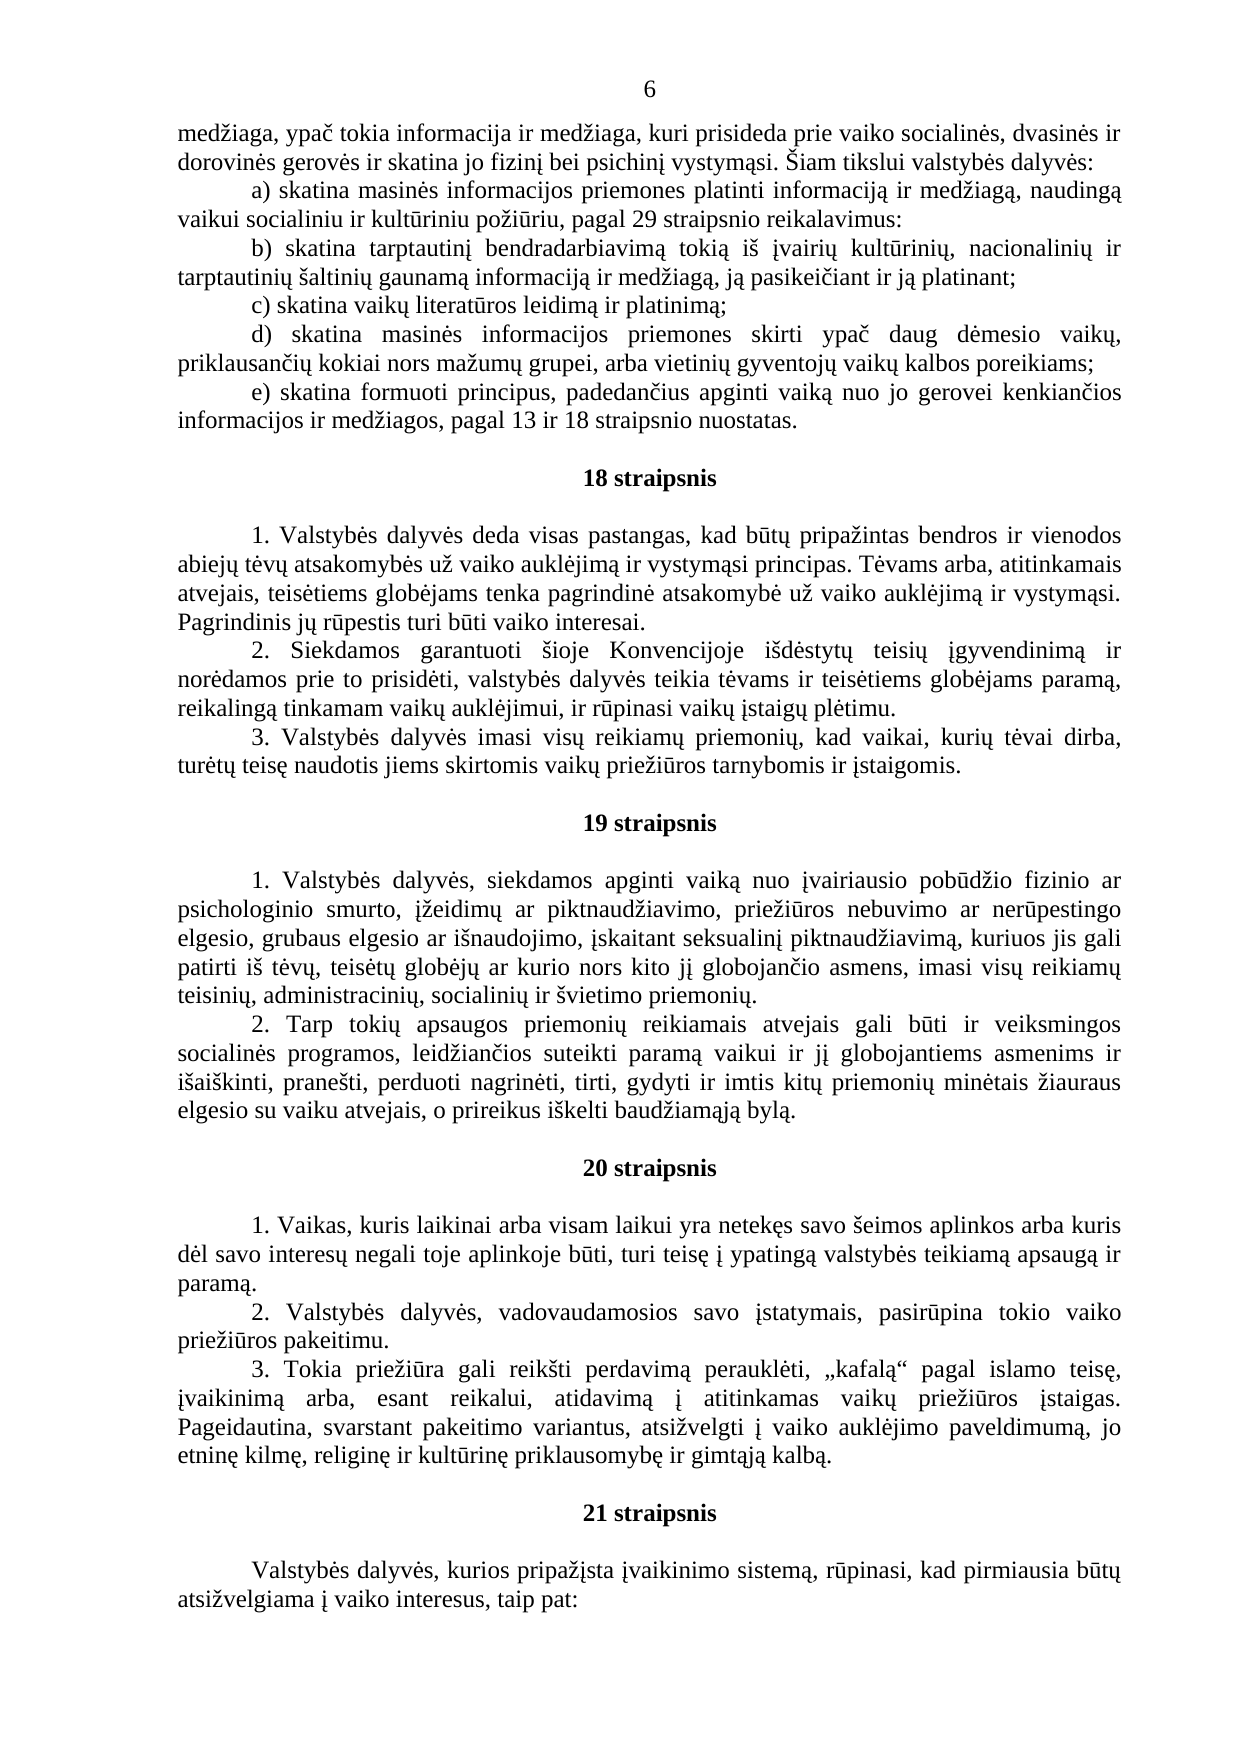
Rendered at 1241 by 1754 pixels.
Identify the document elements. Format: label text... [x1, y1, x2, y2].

text 1. Valstybės dalyvės deda visas pastangas, kad būtų pripažintas bendros ir vienodos abiejų tėvų atsakomybės už vaiko auklėjimą ir vystymąsi principas. Tėvams arba, atitinkamais atvejais, teisėtiems globėjams tenka pagrindinė atsakomybė už vaiko auklėjimą ir vystymąsi. Pagrindinis jų rūpestis turi būti vaiko interesai. [177, 521, 1122, 636]
text 1. Valstybės dalyvės, siekdamos apginti vaiką nuo įvairiausio pobūdžio fizinio ar psichologinio smurto, įžeidimų ar piktnaudžiavimo, priežiūros nebuvimo ar nerūpestingo elgesio, grubaus elgesio ar išnaudojimo, įskaitant seksualinį piktnaudžiavimą, kuriuos jis gali patirti iš tėvų, teisėtų globėjų ar kurio nors kito jį globojančio asmens, imasi visų reikiamų teisinių, administracinių, socialinių ir švietimo priemonių. [177, 866, 1122, 1009]
text 19 straipsnis [177, 808, 1122, 837]
text 2. Siekdamos garantuoti šioje Konvencijoje išdėstytų teisių įgyvendinimą ir norėdamos prie to prisidėti, valstybės dalyvės teikia tėvams ir teisėtiems globėjams paramą, reikalingą tinkamam vaikų auklėjimui, ir rūpinasi vaikų įstaigų plėtimu. [177, 636, 1122, 722]
text 3. Valstybės dalyvės imasi visų reikiamų priemonių, kad vaikai, kurių tėvai dirba, turėtų teisę naudotis jiems skirtomis vaikų priežiūros tarnybomis ir įstaigomis. [177, 722, 1122, 779]
text 2. Valstybės dalyvės, vadovaudamosios savo įstatymais, pasirūpina tokio vaiko priežiūros pakeitimu. [177, 1297, 1122, 1354]
text 18 straipsnis [177, 463, 1122, 492]
text Valstybės dalyvės, kurios pripažįsta įvaikinimo sistemą, rūpinasi, kad pirmiausia būtų atsižvelgiama į vaiko interesus, taip pat: [177, 1556, 1122, 1613]
text 21 straipsnis [177, 1498, 1122, 1527]
text e) skatina formuoti principus, padedančius apginti vaiką nuo jo gerovei kenkiančios informacijos ir medžiagos, pagal 13 ir 18 straipsnio nuostatas. [177, 377, 1122, 434]
text 3. Tokia priežiūra gali reikšti perdavimą perauklėti, „kafalą“ pagal islamo teisę, įvaikinimą arba, esant reikalui, atidavimą į atitinkamas vaikų priežiūros įstaigas. Pageidautina, svarstant pakeitimo variantus, atsižvelgti į vaiko auklėjimo paveldimumą, jo etninę kilmę, religinę ir kultūrinę priklausomybę ir gimtąją kalbą. [177, 1354, 1122, 1469]
text 2. Tarp tokių apsaugos priemonių reikiamais atvejais gali būti ir veiksmingos socialinės programos, leidžiančios suteikti paramą vaikui ir jį globojantiems asmenims ir išaiškinti, pranešti, perduoti nagrinėti, tirti, gydyti ir imtis kitų priemonių minėtais žiauraus elgesio su vaiku atvejais, o prireikus iškelti baudžiamąją bylą. [177, 1009, 1122, 1124]
text c) skatina vaikų literatūros leidimą ir platinimą; [177, 291, 1122, 319]
text a) skatina masinės informacijos priemones platinti informaciją ir medžiagą, naudingą vaikui socialiniu ir kultūriniu požiūriu, pagal 29 straipsnio reikalavimus: [177, 176, 1122, 233]
text 1. Vaikas, kuris laikinai arba visam laikui yra netekęs savo šeimos aplinkos arba kuris dėl savo interesų negali toje aplinkoje būti, turi teisę į ypatingą valstybės teikiamą apsaugą ir paramą. [177, 1211, 1122, 1297]
text b) skatina tarptautinį bendradarbiavimą tokią iš įvairių kultūrinių, nacionalinių ir tarptautinių šaltinių gaunamą informaciją ir medžiagą, ją pasikeičiant ir ją platinant; [177, 233, 1122, 291]
text d) skatina masinės informacijos priemones skirti ypač daug dėmesio vaikų, priklausančių kokiai nors mažumų grupei, arba vietinių gyventojų vaikų kalbos poreikiams; [177, 319, 1122, 377]
text medžiaga, ypač tokia informacija ir medžiaga, kuri prisideda prie vaiko socialinės, dvasinės ir dorovinės gerovės ir skatina jo fizinį bei psichinį vystymąsi. Šiam tikslui valstybės dalyvės: [177, 118, 1122, 176]
text 20 straipsnis [177, 1153, 1122, 1182]
